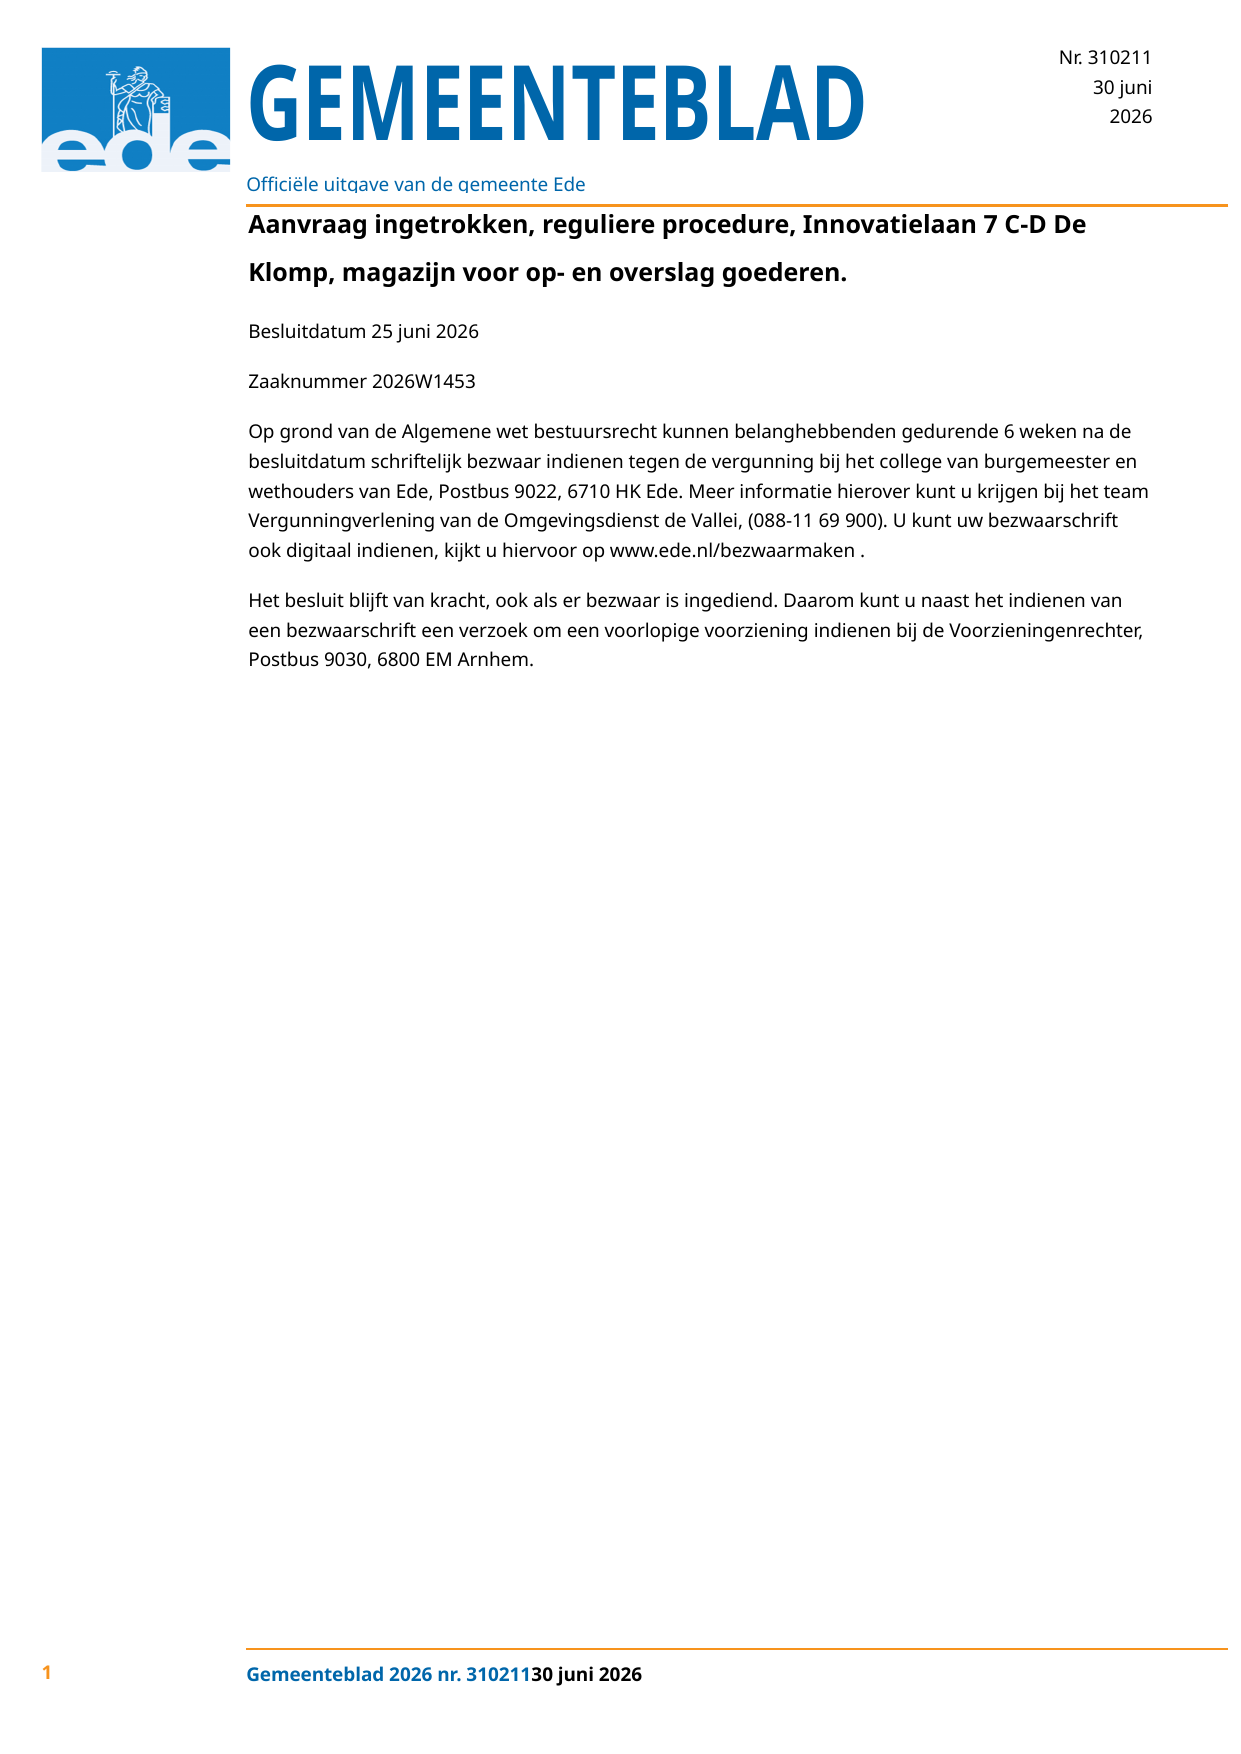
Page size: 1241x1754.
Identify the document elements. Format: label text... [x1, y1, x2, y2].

text Aanvraag ingetrokken, reguliere procedure, Innovatielaan 7 C-D De Klomp, magazijn voor op- en overslag goederen. [248, 207, 1152, 288]
picture [41, 47, 231, 172]
text Besluitdatum 25 juni 2026 [248, 318, 1152, 344]
text Zaaknummer 2026W1453 [248, 368, 1152, 394]
text Het besluit blijft van kracht, ook als er bezwaar is ingediend. Daarom kunt u naast het indienen van een bezwaarschrift een verzoek om een voorlopige voorziening indienen bij de Voorzieningenrechter, Postbus 9030, 6800 EM Arnhem. [248, 587, 1152, 672]
text Op grond van de Algemene wet bestuursrecht kunnen belanghebbenden gedurende 6 weken na de besluitdatum schriftelijk bezwaar indienen tegen de vergunning bij het college van burgemeester en wethouders van Ede, Postbus 9022, 6710 HK Ede. Meer informatie hierover kunt u krijgen bij het team Vergunningverlening van de Omgevingsdienst de Vallei, (088-11 69 900). U kunt uw bezwaarschrift ook digitaal indienen, kijkt u hiervoor op www.ede.nl/bezwaarmaken . [248, 419, 1152, 563]
